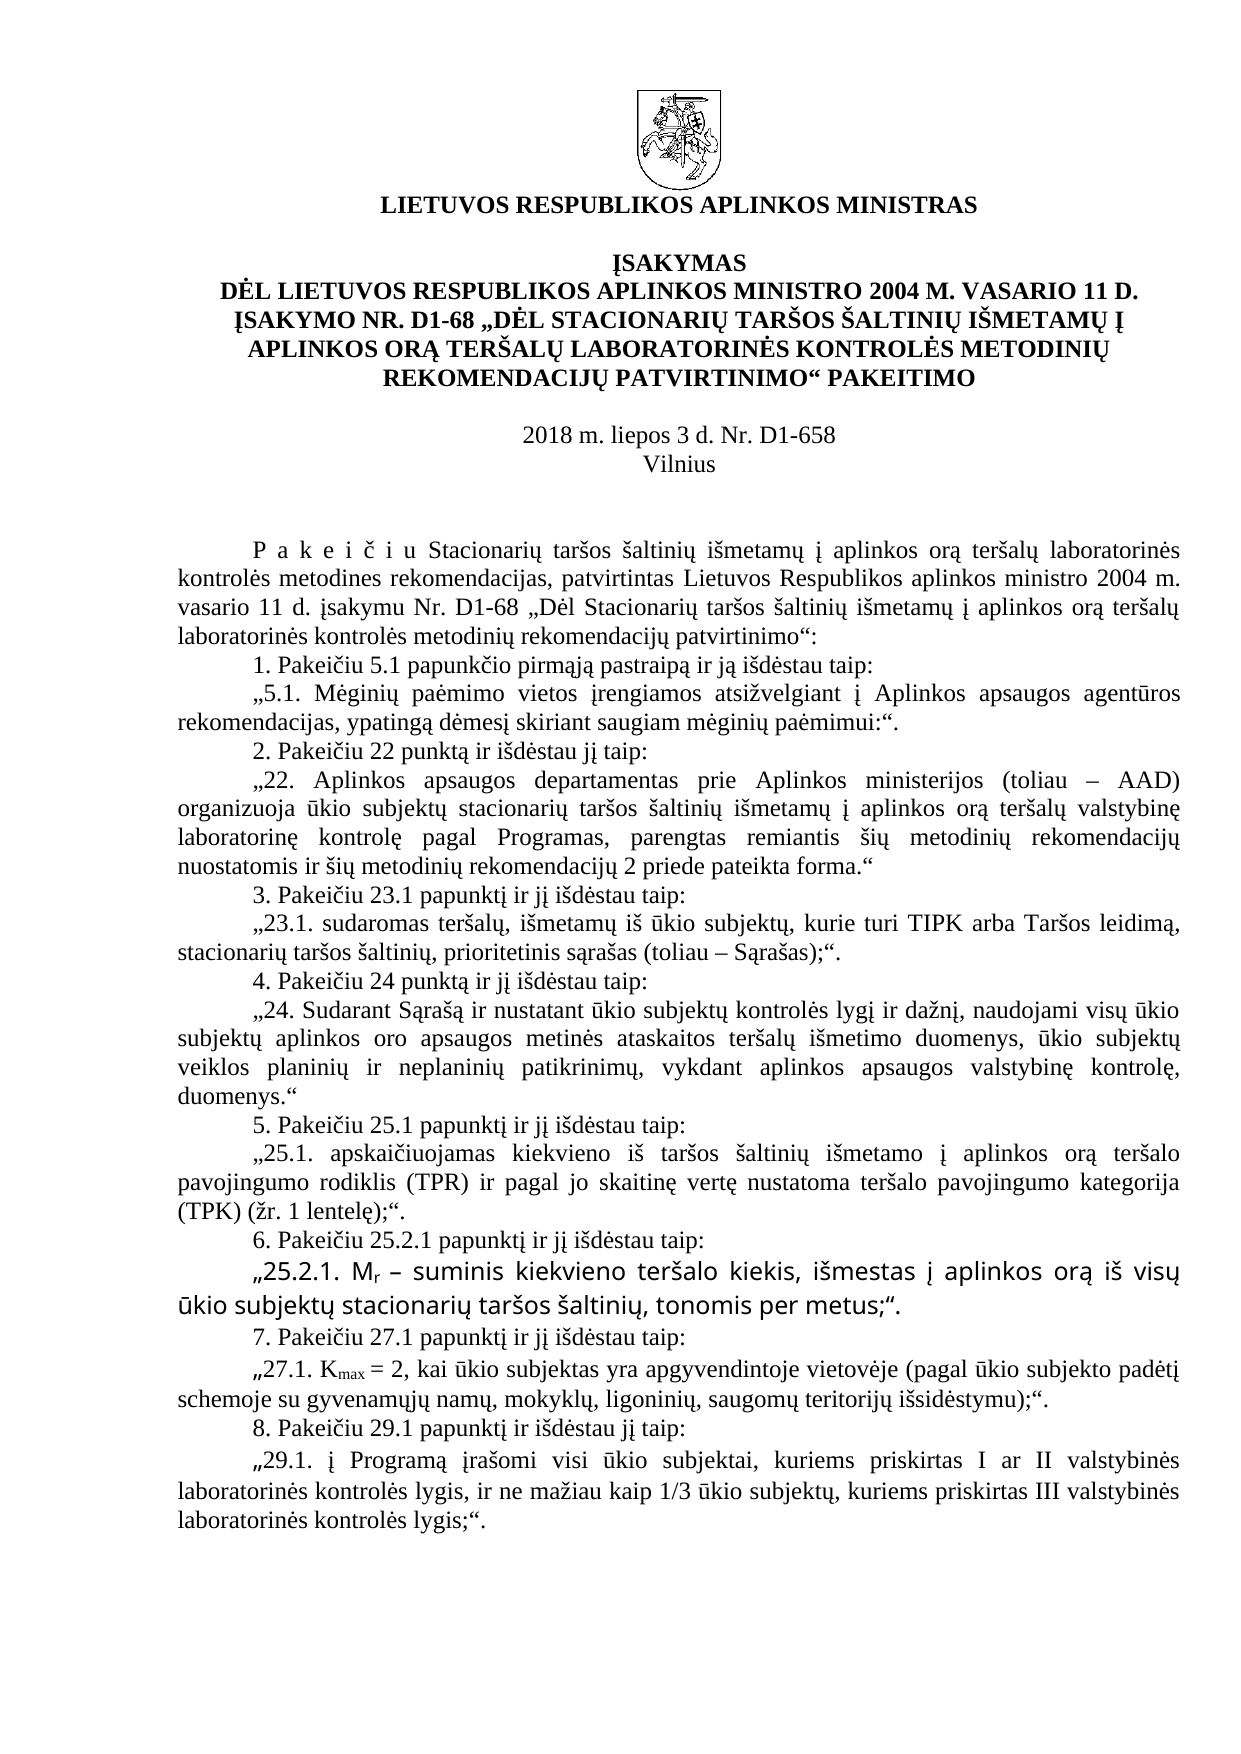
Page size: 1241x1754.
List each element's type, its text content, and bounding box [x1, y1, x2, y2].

text 3. Pakeičiu 23.1 papunktį ir jį išdėstau taip: [177, 880, 1181, 908]
text „24. Sudarant Sąrašą ir nustatant ūkio subjektų kontrolės lygį ir dažnį, naudojami visų ūkio subjektų aplinkos oro apsaugos metinės ataskaitos teršalų išmetimo duomenys, ūkio subjektų veiklos planinių ir neplaninių patikrinimų, vykdant aplinkos apsaugos valstybinę kontrolę, duomenys.“ [177, 995, 1181, 1110]
text „27.1. Kmax = 2, kai ūkio subjektas yra apgyvendintoje vietovėje (pagal ūkio subjekto padėtį schemoje su gyvenamųjų namų, mokyklų, ligoninių, saugomų teritorijų išsidėstymu);“. [177, 1350, 1181, 1413]
text 2018 m. liepos 3 d. Nr. D1-658 [177, 420, 1181, 449]
text 4. Pakeičiu 24 punktą ir jį išdėstau taip: [177, 966, 1181, 995]
text Vilnius [177, 449, 1181, 506]
text ĮSAKYMAS [177, 248, 1181, 276]
text LIETUVOS RESPUBLIKOS APLINKOS MINISTRAS [177, 190, 1181, 219]
text P a k e i č i u Stacionarių taršos šaltinių išmetamų į aplinkos orą teršalų laboratorinės kontrolės metodines rekomendacijas, patvirtintas Lietuvos Respublikos aplinkos ministro 2004 m. vasario 11 d. įsakymu Nr. D1-68 „Dėl Stacionarių taršos šaltinių išmetamų į aplinkos orą teršalų laboratorinės kontrolės metodinių rekomendacijų patvirtinimo“: [177, 535, 1181, 650]
text 2. Pakeičiu 22 punktą ir išdėstau jį taip: [177, 736, 1181, 765]
text DĖL LIETUVOS RESPUBLIKOS APLINKOS MINISTRO 2004 M. VASARIO 11 D. ĮSAKYMO NR. D1-68 „DĖL STACIONARIŲ TARŠOS ŠALTINIŲ IŠMETAMŲ Į APLINKOS ORĄ TERŠALŲ LABORATORINĖS KONTROLĖS METODINIŲ REKOMENDACIJŲ PATVIRTINIMO“ PAKEITIMO [177, 276, 1181, 391]
text „25.1. apskaičiuojamas kiekvieno iš taršos šaltinių išmetamo į aplinkos orą teršalo pavojingumo rodiklis (TPR) ir pagal jo skaitinę vertę nustatoma teršalo pavojingumo kategorija (TPK) (žr. 1 lentelę);“. [177, 1138, 1181, 1225]
text 5. Pakeičiu 25.1 papunktį ir jį išdėstau taip: [177, 1110, 1181, 1138]
text 7. Pakeičiu 27.1 papunktį ir jį išdėstau taip: [177, 1322, 1181, 1350]
text „23.1. sudaromas teršalų, išmetamų iš ūkio subjektų, kurie turi TIPK arba Taršos leidimą, stacionarių taršos šaltinių, prioritetinis sąrašas (toliau – Sąrašas);“. [177, 908, 1181, 966]
text 6. Pakeičiu 25.2.1 papunktį ir jį išdėstau taip: [177, 1225, 1181, 1253]
text „22. Aplinkos apsaugos departamentas prie Aplinkos ministerijos (toliau – AAD) organizuoja ūkio subjektų stacionarių taršos šaltinių išmetamų į aplinkos orą teršalų valstybinę laboratorinę kontrolę pagal Programas, parengtas remiantis šių metodinių rekomendacijų nuostatomis ir šių metodinių rekomendacijų 2 priede pateikta forma.“ [177, 765, 1181, 880]
text „5.1. Mėginių paėmimo vietos įrengiamos atsižvelgiant į Aplinkos apsaugos agentūros rekomendacijas, ypatingą dėmesį skiriant saugiam mėginių paėmimui:“. [177, 678, 1181, 736]
text 1. Pakeičiu 5.1 papunkčio pirmąją pastraipą ir ją išdėstau taip: [177, 650, 1181, 678]
text „29.1. į Programą įrašomi visi ūkio subjektai, kuriems priskirtas I ar II valstybinės laboratorinės kontrolės lygis, ir ne mažiau kaip 1/3 ūkio subjektų, kuriems priskirtas III valstybinės laboratorinės kontrolės lygis;“. [177, 1442, 1181, 1533]
text „25.2.1. Mr – suminis kiekvieno teršalo kiekis, išmestas į aplinkos orą iš visų ūkio subjektų stacionarių taršos šaltinių, tonomis per metus;“. [177, 1253, 1181, 1322]
text 8. Pakeičiu 29.1 papunktį ir išdėstau jį taip: [177, 1413, 1181, 1442]
